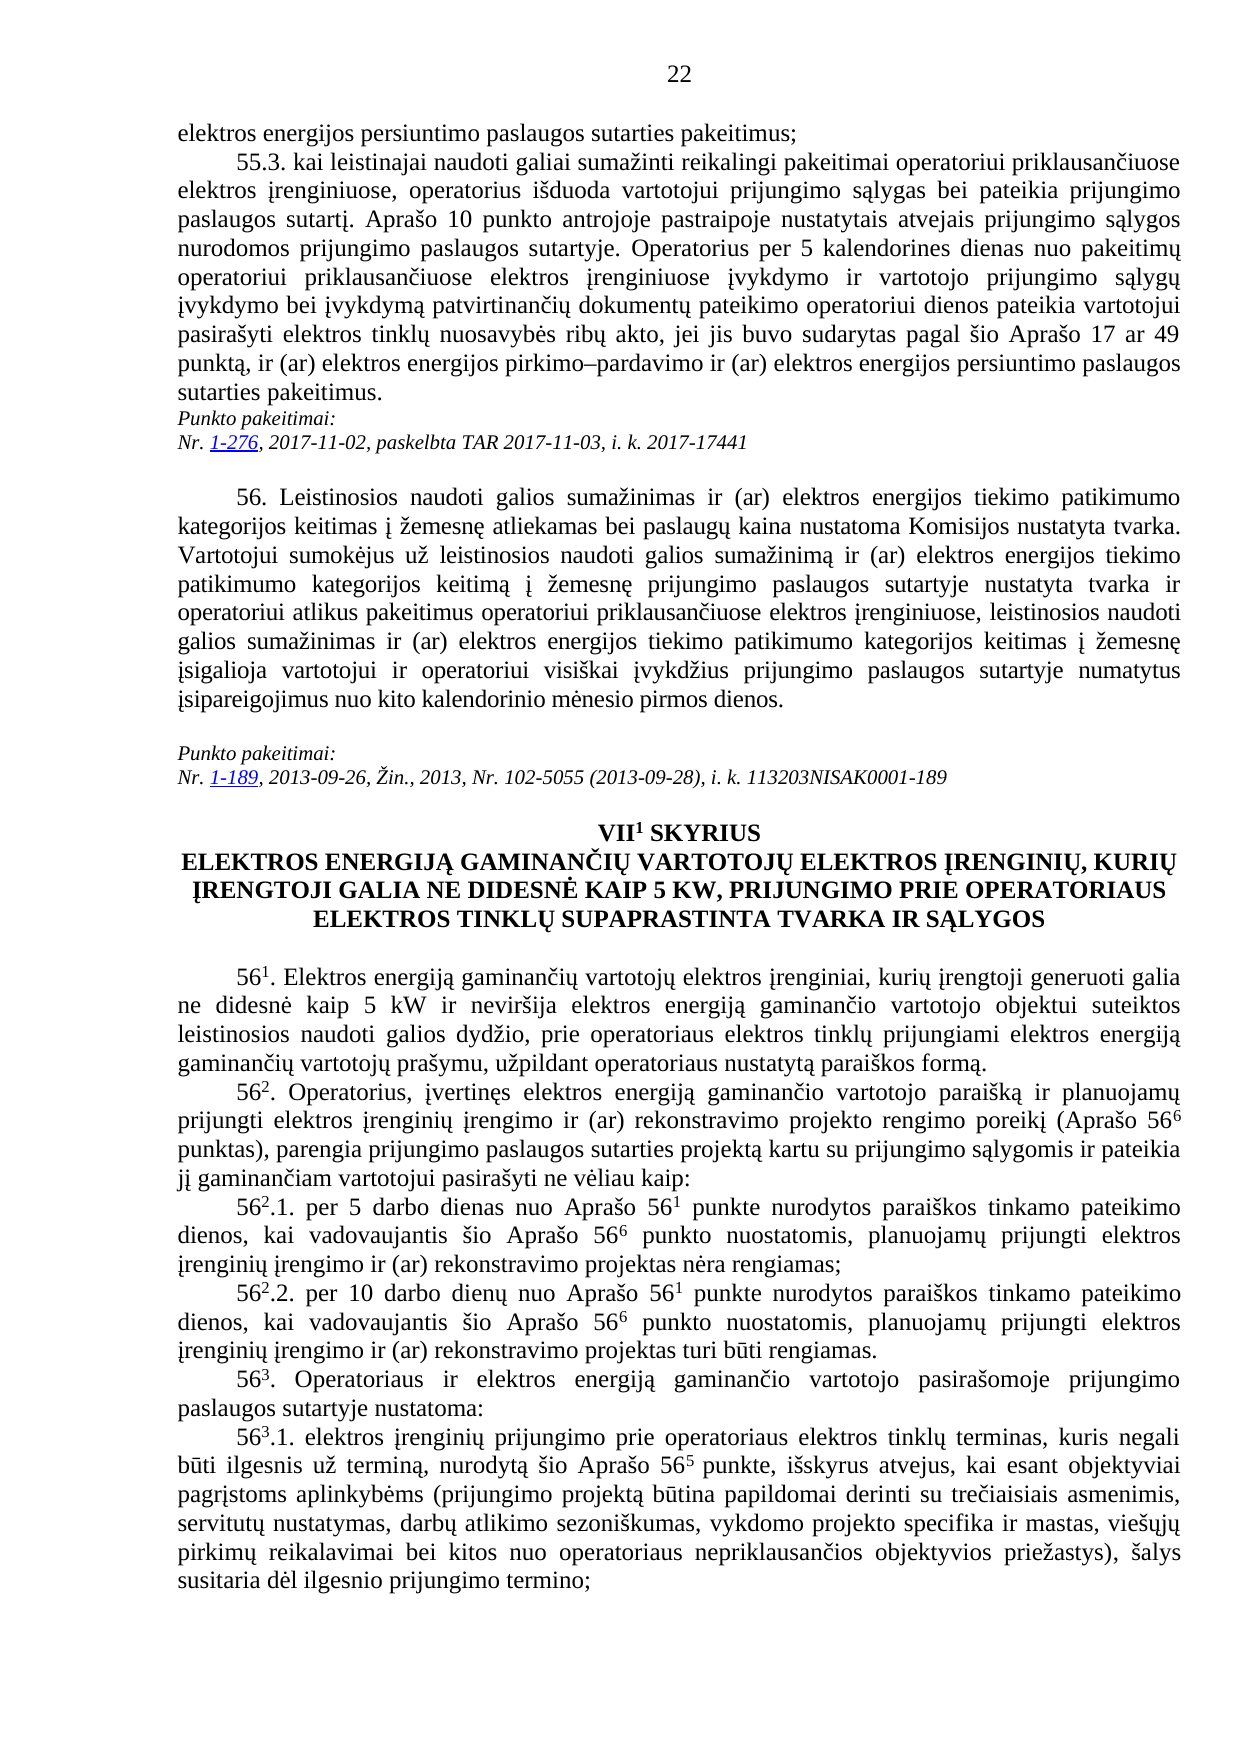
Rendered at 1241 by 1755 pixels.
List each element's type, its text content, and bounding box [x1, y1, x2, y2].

text 562.2. per 10 darbo dienų nuo Aprašo 561 punkte nurodytos paraiškos tinkamo pateikimo dienos, kai vadovaujantis šio Aprašo 566 punkto nuostatomis, planuojamų prijungti elektros įrenginių įrengimo ir (ar) rekonstravimo projektas turi būti rengiamas. [177, 1278, 1181, 1364]
text VII1 SKYRIUS [177, 818, 1181, 847]
text Punkto pakeitimai: [177, 741, 1181, 765]
text elektros energijos persiuntimo paslaugos sutarties pakeitimus; [177, 118, 1181, 147]
text Nr. 1-276, 2017-11-02, paskelbta TAR 2017-11-03, i. k. 2017-17441 [177, 430, 1181, 454]
text Nr. 1-189, 2013-09-26, Žin., 2013, Nr. 102-5055 (2013-09-28), i. k. 113203NISAK0001-189 [177, 765, 1181, 789]
text ELEKTROS ENERGIJĄ GAMINANČIŲ VARTOTOJŲ ELEKTROS ĮRENGINIŲ, KURIŲ ĮRENGTOJI GALIA NE DIDESNĖ KAIP 5 KW, PRIJUNGIMO PRIE OPERATORIAUS ELEKTROS TINKLŲ SUPAPRASTINTA TVARKA IR SĄLYGOS [177, 847, 1181, 933]
text 563. Operatoriaus ir elektros energiją gaminančio vartotojo pasirašomoje prijungimo paslaugos sutartyje nustatoma: [177, 1364, 1181, 1422]
text Punkto pakeitimai: [177, 406, 1181, 430]
text 56. Leistinosios naudoti galios sumažinimas ir (ar) elektros energijos tiekimo patikimumo kategorijos keitimas į žemesnę atliekamas bei paslaugų kaina nustatoma Komisijos nustatyta tvarka. Vartotojui sumokėjus už leistinosios naudoti galios sumažinimą ir (ar) elektros energijos tiekimo patikimumo kategorijos keitimą į žemesnę prijungimo paslaugos sutartyje nustatyta tvarka ir operatoriui atlikus pakeitimus operatoriui priklausančiuose elektros įrenginiuose, leistinosios naudoti galios sumažinimas ir (ar) elektros energijos tiekimo patikimumo kategorijos keitimas į žemesnę įsigalioja vartotojui ir operatoriui visiškai įvykdžius prijungimo paslaugos sutartyje numatytus įsipareigojimus nuo kito kalendorinio mėnesio pirmos dienos. [177, 482, 1181, 712]
text 561. Elektros energiją gaminančių vartotojų elektros įrenginiai, kurių įrengtoji generuoti galia ne didesnė kaip 5 kW ir neviršija elektros energiją gaminančio vartotojo objektui suteiktos leistinosios naudoti galios dydžio, prie operatoriaus elektros tinklų prijungiami elektros energiją gaminančių vartotojų prašymu, užpildant operatoriaus nustatytą paraiškos formą. [177, 962, 1181, 1077]
text 562. Operatorius, įvertinęs elektros energiją gaminančio vartotojo paraišką ir planuojamų prijungti elektros įrenginių įrengimo ir (ar) rekonstravimo projekto rengimo poreikį (Aprašo 566 punktas), parengia prijungimo paslaugos sutarties projektą kartu su prijungimo sąlygomis ir pateikia jį gaminančiam vartotojui pasirašyti ne vėliau kaip: [177, 1077, 1181, 1192]
text 562.1. per 5 darbo dienas nuo Aprašo 561 punkte nurodytos paraiškos tinkamo pateikimo dienos, kai vadovaujantis šio Aprašo 566 punkto nuostatomis, planuojamų prijungti elektros įrenginių įrengimo ir (ar) rekonstravimo projektas nėra rengiamas; [177, 1192, 1181, 1278]
text 563.1. elektros įrenginių prijungimo prie operatoriaus elektros tinklų terminas, kuris negali būti ilgesnis už terminą, nurodytą šio Aprašo 565 punkte, išskyrus atvejus, kai esant objektyviai pagrįstoms aplinkybėms (prijungimo projektą būtina papildomai derinti su trečiaisiais asmenimis, servitutų nustatymas, darbų atlikimo sezoniškumas, vykdomo projekto specifika ir mastas, viešųjų pirkimų reikalavimai bei kitos nuo operatoriaus nepriklausančios objektyvios priežastys), šalys susitaria dėl ilgesnio prijungimo termino; [177, 1422, 1181, 1594]
text 55.3. kai leistinajai naudoti galiai sumažinti reikalingi pakeitimai operatoriui priklausančiuose elektros įrenginiuose, operatorius išduoda vartotojui prijungimo sąlygas bei pateikia prijungimo paslaugos sutartį. Aprašo 10 punkto antrojoje pastraipoje nustatytais atvejais prijungimo sąlygos nurodomos prijungimo paslaugos sutartyje. Operatorius per 5 kalendorines dienas nuo pakeitimų operatoriui priklausančiuose elektros įrenginiuose įvykdymo ir vartotojo prijungimo sąlygų įvykdymo bei įvykdymą patvirtinančių dokumentų pateikimo operatoriui dienos pateikia vartotojui pasirašyti elektros tinklų nuosavybės ribų akto, jei jis buvo sudarytas pagal šio Aprašo 17 ar 49 punktą, ir (ar) elektros energijos pirkimo–pardavimo ir (ar) elektros energijos persiuntimo paslaugos sutarties pakeitimus. [177, 147, 1181, 406]
